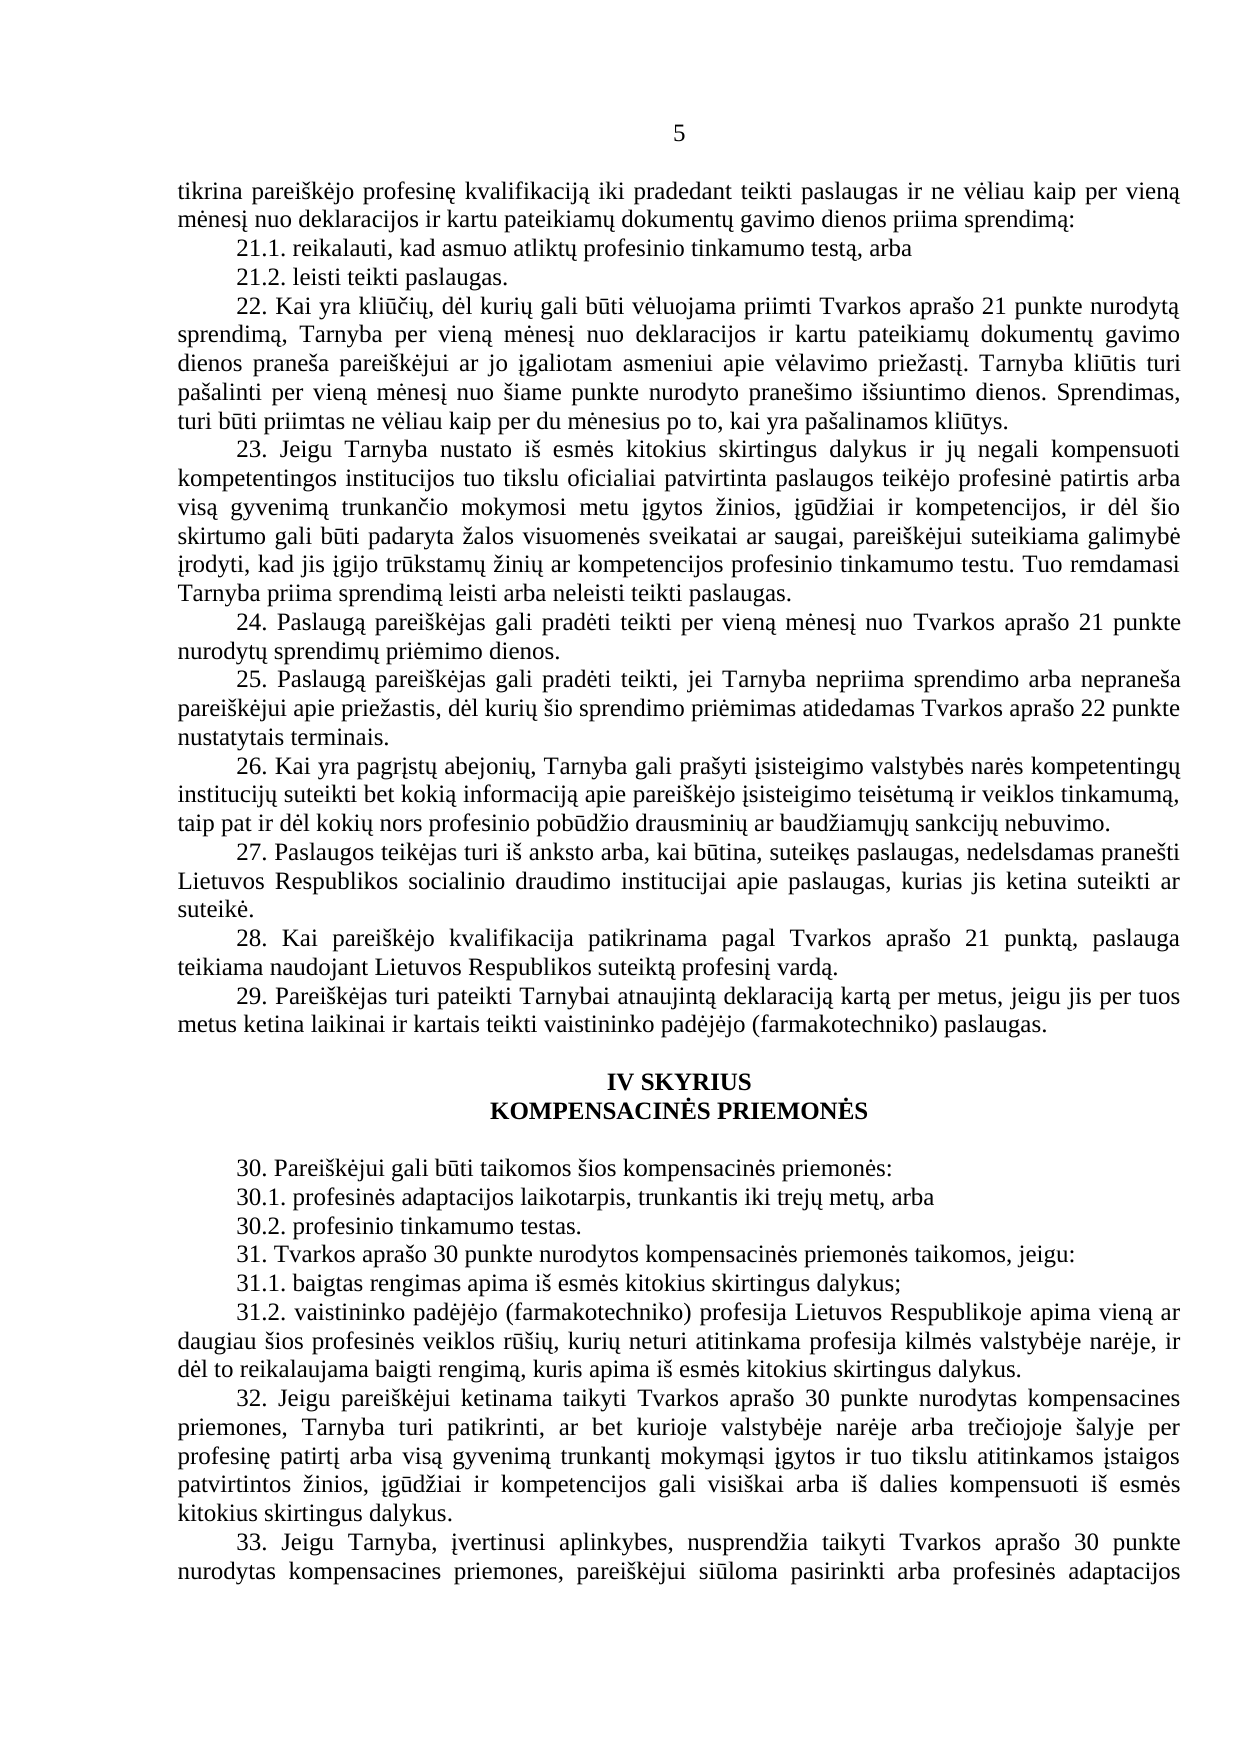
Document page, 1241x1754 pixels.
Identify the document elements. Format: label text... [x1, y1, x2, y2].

text 21.2. leisti teikti paslaugas. [177, 262, 1181, 291]
text 23. Jeigu Tarnyba nustato iš esmės kitokius skirtingus dalykus ir jų negali kompensuoti kompetentingos institucijos tuo tikslu oficialiai patvirtinta paslaugos teikėjo profesinė patirtis arba visą gyvenimą trunkančio mokymosi metu įgytos žinios, įgūdžiai ir kompetencijos, ir dėl šio skirtumo gali būti padaryta žalos visuomenės sveikatai ar saugai, pareiškėjui suteikiama galimybė įrodyti, kad jis įgijo trūkstamų žinių ar kompetencijos profesinio tinkamumo testu. Tuo remdamasi Tarnyba priima sprendimą leisti arba neleisti teikti paslaugas. [177, 434, 1181, 607]
text 24. Paslaugą pareiškėjas gali pradėti teikti per vieną mėnesį nuo Tvarkos aprašo 21 punkte nurodytų sprendimų priėmimo dienos. [177, 607, 1181, 664]
text KOMPENSACINĖS PRIEMONĖS [177, 1096, 1181, 1124]
text 27. Paslaugos teikėjas turi iš anksto arba, kai būtina, suteikęs paslaugas, nedelsdamas pranešti Lietuvos Respublikos socialinio draudimo institucijai apie paslaugas, kurias jis ketina suteikti ar suteikė. [177, 837, 1181, 923]
text 22. Kai yra kliūčių, dėl kurių gali būti vėluojama priimti Tvarkos aprašo 21 punkte nurodytą sprendimą, Tarnyba per vieną mėnesį nuo deklaracijos ir kartu pateikiamų dokumentų gavimo dienos praneša pareiškėjui ar jo įgaliotam asmeniui apie vėlavimo priežastį. Tarnyba kliūtis turi pašalinti per vieną mėnesį nuo šiame punkte nurodyto pranešimo išsiuntimo dienos. Sprendimas, turi būti priimtas ne vėliau kaip per du mėnesius po to, kai yra pašalinamos kliūtys. [177, 291, 1181, 434]
text IV SKYRIUS [177, 1067, 1181, 1096]
text 31.1. baigtas rengimas apima iš esmės kitokius skirtingus dalykus; [177, 1268, 1181, 1297]
text tikrina pareiškėjo profesinę kvalifikaciją iki pradedant teikti paslaugas ir ne vėliau kaip per vieną mėnesį nuo deklaracijos ir kartu pateikiamų dokumentų gavimo dienos priima sprendimą: [177, 176, 1181, 233]
text 32. Jeigu pareiškėjui ketinama taikyti Tvarkos aprašo 30 punkte nurodytas kompensacines priemones, Tarnyba turi patikrinti, ar bet kurioje valstybėje narėje arba trečiojoje šalyje per profesinę patirtį arba visą gyvenimą trunkantį mokymąsi įgytos ir tuo tikslu atitinkamos įstaigos patvirtintos žinios, įgūdžiai ir kompetencijos gali visiškai arba iš dalies kompensuoti iš esmės kitokius skirtingus dalykus. [177, 1383, 1181, 1527]
text 30. Pareiškėjui gali būti taikomos šios kompensacinės priemonės: [177, 1153, 1181, 1182]
text 31. Tvarkos aprašo 30 punkte nurodytos kompensacinės priemonės taikomos, jeigu: [177, 1239, 1181, 1268]
text 29. Pareiškėjas turi pateikti Tarnybai atnaujintą deklaraciją kartą per metus, jeigu jis per tuos metus ketina laikinai ir kartais teikti vaistininko padėjėjo (farmakotechniko) paslaugas. [177, 981, 1181, 1038]
text 21.1. reikalauti, kad asmuo atliktų profesinio tinkamumo testą, arba [177, 233, 1181, 262]
text 28. Kai pareiškėjo kvalifikacija patikrinama pagal Tvarkos aprašo 21 punktą, paslauga teikiama naudojant Lietuvos Respublikos suteiktą profesinį vardą. [177, 923, 1181, 981]
text 31.2. vaistininko padėjėjo (farmakotechniko) profesija Lietuvos Respublikoje apima vieną ar daugiau šios profesinės veiklos rūšių, kurių neturi atitinkama profesija kilmės valstybėje narėje, ir dėl to reikalaujama baigti rengimą, kuris apima iš esmės kitokius skirtingus dalykus. [177, 1297, 1181, 1383]
text 33. Jeigu Tarnyba, įvertinusi aplinkybes, nusprendžia taikyti Tvarkos aprašo 30 punkte nurodytas kompensacines priemones, pareiškėjui siūloma pasirinkti arba profesinės adaptacijos [177, 1527, 1181, 1584]
text 30.2. profesinio tinkamumo testas. [177, 1211, 1181, 1239]
text 26. Kai yra pagrįstų abejonių, Tarnyba gali prašyti įsisteigimo valstybės narės kompetentingų institucijų suteikti bet kokią informaciją apie pareiškėjo įsisteigimo teisėtumą ir veiklos tinkamumą, taip pat ir dėl kokių nors profesinio pobūdžio drausminių ar baudžiamųjų sankcijų nebuvimo. [177, 751, 1181, 837]
text 25. Paslaugą pareiškėjas gali pradėti teikti, jei Tarnyba nepriima sprendimo arba nepraneša pareiškėjui apie priežastis, dėl kurių šio sprendimo priėmimas atidedamas Tvarkos aprašo 22 punkte nustatytais terminais. [177, 664, 1181, 751]
text 30.1. profesinės adaptacijos laikotarpis, trunkantis iki trejų metų, arba [177, 1182, 1181, 1211]
